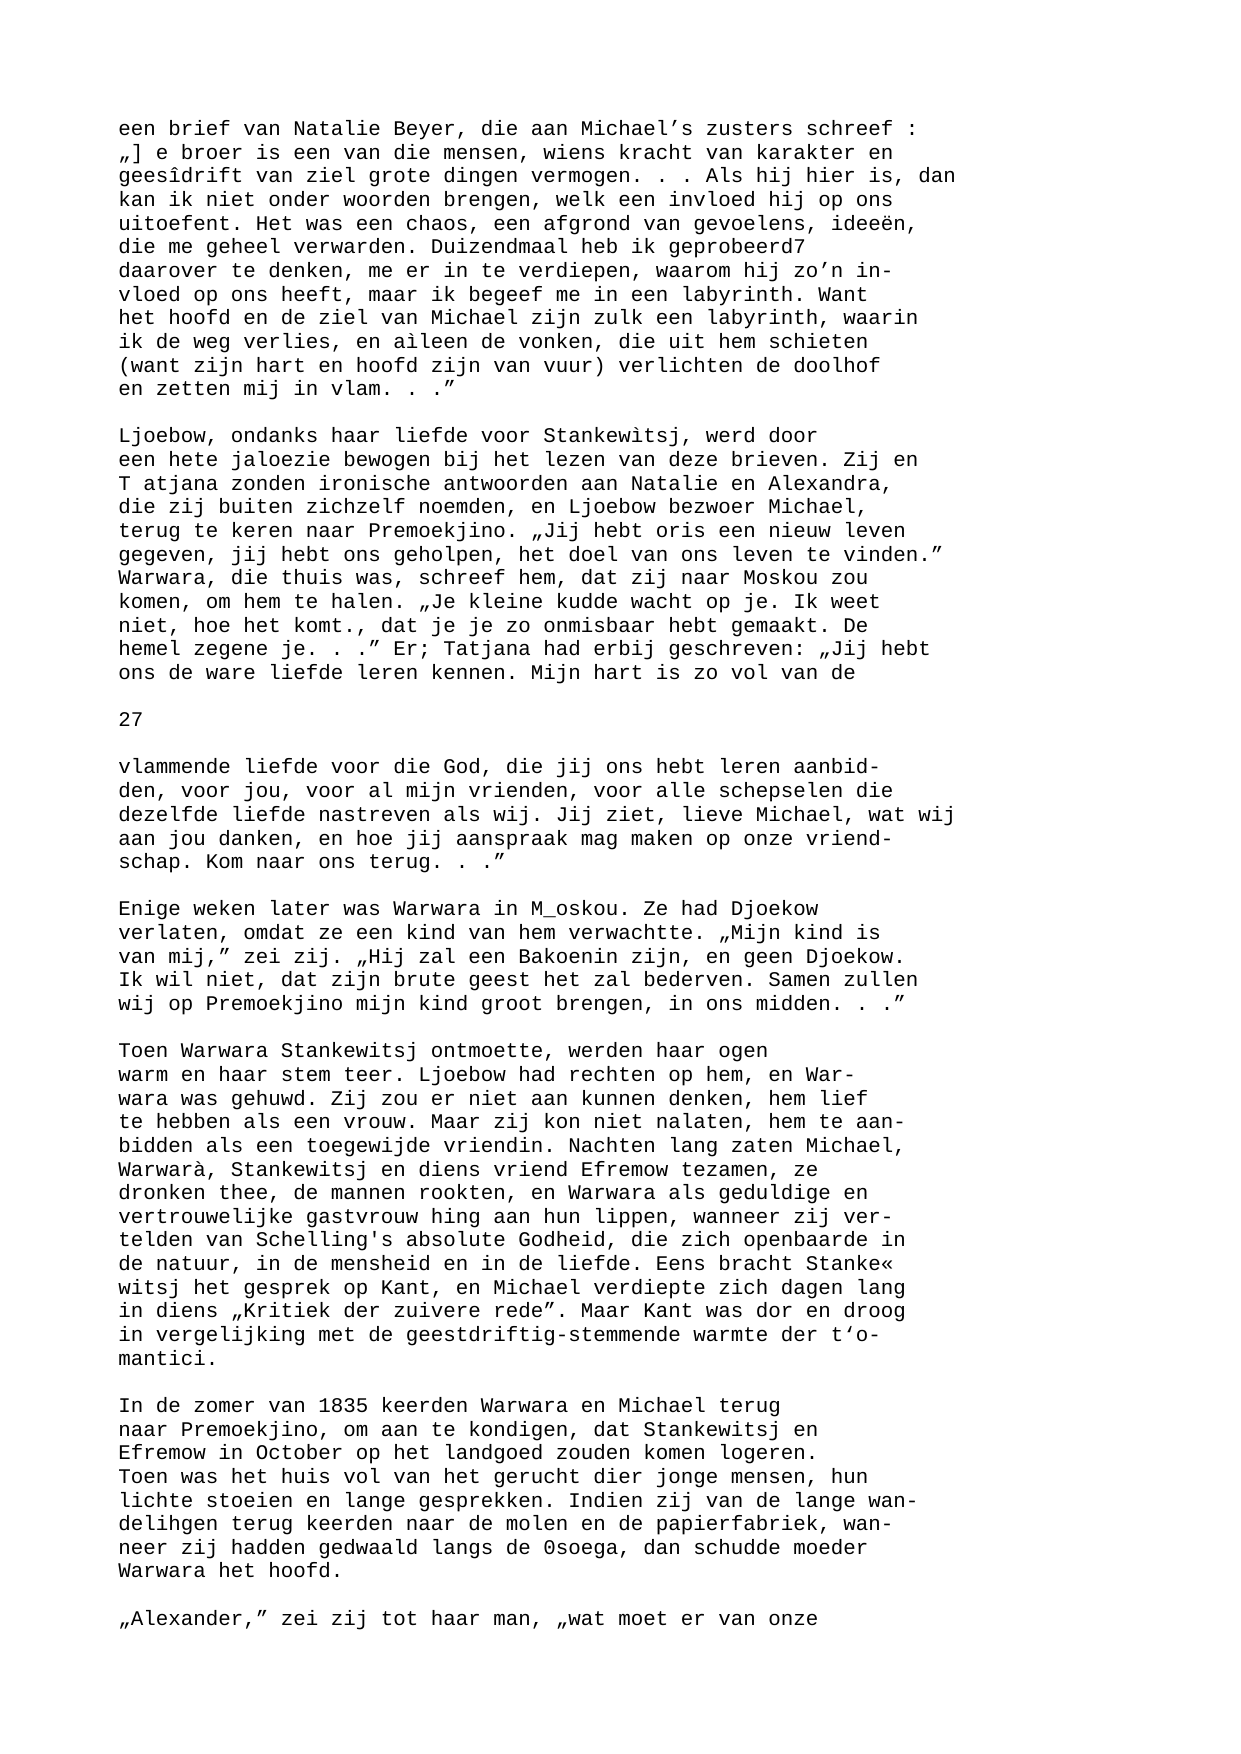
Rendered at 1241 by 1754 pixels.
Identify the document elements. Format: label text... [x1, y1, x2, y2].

text uitoefent. Het was een chaos, een afgrond van gevoelens, ideeën, [118, 213, 1122, 236]
text dronken thee, de mannen rookten, en Warwara als geduldige en [118, 1182, 1122, 1206]
text lichte stoeien en lange gesprekken. Indien zij van de lange wan- [118, 1489, 1122, 1513]
text vloed op ons heeft, maar ik begeef me in een labyrinth. Want [118, 284, 1122, 307]
text hemel zegene je. . .” Er; Tatjana had erbij geschreven: „Jij hebt [118, 638, 1122, 662]
text den, voor jou, voor al mijn vrienden, voor alle schepselen die [118, 780, 1122, 804]
text daarover te denken, me er in te verdiepen, waarom hij zo’n in- [118, 260, 1122, 284]
text geesîdrift van ziel grote dingen vermogen. . . Als hij hier is, dan [118, 165, 1122, 189]
text Warwara, die thuis was, schreef hem, dat zij naar Moskou zou [118, 567, 1122, 591]
text een brief van Natalie Beyer, die aan Michael’s zusters schreef : [118, 118, 1122, 142]
text bidden als een toegewijde vriendin. Nachten lang zaten Michael, [118, 1135, 1122, 1158]
text verlaten, omdat ze een kind van hem verwachtte. „Mijn kind is [118, 922, 1122, 946]
text delihgen terug keerden naar de molen en de papierfabriek, wan- [118, 1513, 1122, 1537]
text naar Premoekjino, om aan te kondigen, dat Stankewitsj en [118, 1419, 1122, 1442]
text Toen was het huis vol van het gerucht dier jonge mensen, hun [118, 1466, 1122, 1489]
text neer zij hadden gedwaald langs de 0soega, dan schudde moeder [118, 1537, 1122, 1561]
text Ljoebow, ondanks haar liefde voor Stankewìtsj, werd door [118, 426, 1122, 449]
text In de zomer van 1835 keerden Warwara en Michael terug [118, 1395, 1122, 1419]
text T atjana zonden ironische antwoorden aan Natalie en Alexandra, [118, 473, 1122, 496]
text schap. Kom naar ons terug. . .” [118, 851, 1122, 875]
text telden van Schelling's absolute Godheid, die zich openbaarde in [118, 1229, 1122, 1253]
text die me geheel verwarden. Duizendmaal heb ik geprobeerd7 [118, 236, 1122, 260]
text en zetten mij in vlam. . .” [118, 378, 1122, 402]
text Warwarà, Stankewitsj en diens vriend Efremow tezamen, ze [118, 1158, 1122, 1182]
text niet, hoe het komt., dat je je zo onmisbaar hebt gemaakt. De [118, 615, 1122, 638]
text de natuur, in de mensheid en in de liefde. Eens bracht Stanke« [118, 1253, 1122, 1277]
text gegeven, jij hebt ons geholpen, het doel van ons leven te vinden.” [118, 544, 1122, 567]
text Enige weken later was Warwara in M_oskou. Ze had Djoekow [118, 898, 1122, 922]
text in diens „Kritiek der zuivere rede”. Maar Kant was dor en droog [118, 1300, 1122, 1324]
text „] e broer is een van die mensen, wiens kracht van karakter en [118, 142, 1122, 165]
text wara was gehuwd. Zij zou er niet aan kunnen denken, hem lief [118, 1088, 1122, 1111]
text mantici. [118, 1348, 1122, 1371]
text Toen Warwara Stankewitsj ontmoette, werden haar ogen [118, 1040, 1122, 1064]
text die zij buiten zichzelf noemden, en Ljoebow bezwoer Michael, [118, 496, 1122, 520]
text ons de ware liefde leren kennen. Mijn hart is zo vol van de [118, 662, 1122, 686]
text Warwara het hoofd. [118, 1561, 1122, 1584]
text vlammende liefde voor die God, die jij ons hebt leren aanbid- [118, 757, 1122, 780]
text (want zijn hart en hoofd zijn van vuur) verlichten de doolhof [118, 354, 1122, 378]
text komen, om hem te halen. „Je kleine kudde wacht op je. Ik weet [118, 591, 1122, 615]
text het hoofd en de ziel van Michael zijn zulk een labyrinth, waarin [118, 307, 1122, 331]
text „Alexander,” zei zij tot haar man, „wat moet er van onze [118, 1608, 1122, 1631]
text in vergelijking met de geestdriftig-stemmende warmte der t‘o- [118, 1324, 1122, 1348]
text witsj het gesprek op Kant, en Michael verdiepte zich dagen lang [118, 1277, 1122, 1300]
text warm en haar stem teer. Ljoebow had rechten op hem, en War- [118, 1064, 1122, 1088]
text wij op Premoekjino mijn kind groot brengen, in ons midden. . .” [118, 993, 1122, 1017]
text te hebben als een vrouw. Maar zij kon niet nalaten, hem te aan- [118, 1111, 1122, 1135]
text kan ik niet onder woorden brengen, welk een invloed hij op ons [118, 189, 1122, 213]
text Ik wil niet, dat zijn brute geest het zal bederven. Samen zullen [118, 969, 1122, 993]
text Efremow in October op het landgoed zouden komen logeren. [118, 1442, 1122, 1466]
text aan jou danken, en hoe jij aanspraak mag maken op onze vriend- [118, 827, 1122, 851]
text van mij,” zei zij. „Hij zal een Bakoenin zijn, en geen Djoekow. [118, 946, 1122, 969]
text ik de weg verlies, en aìleen de vonken, die uit hem schieten [118, 331, 1122, 354]
text vertrouwelijke gastvrouw hing aan hun lippen, wanneer zij ver- [118, 1206, 1122, 1229]
text dezelfde liefde nastreven als wij. Jij ziet, lieve Michael, wat wij [118, 804, 1122, 827]
text een hete jaloezie bewogen bij het lezen van deze brieven. Zij en [118, 449, 1122, 473]
text 27 [118, 709, 1122, 733]
text terug te keren naar Premoekjino. „Jij hebt oris een nieuw leven [118, 520, 1122, 544]
